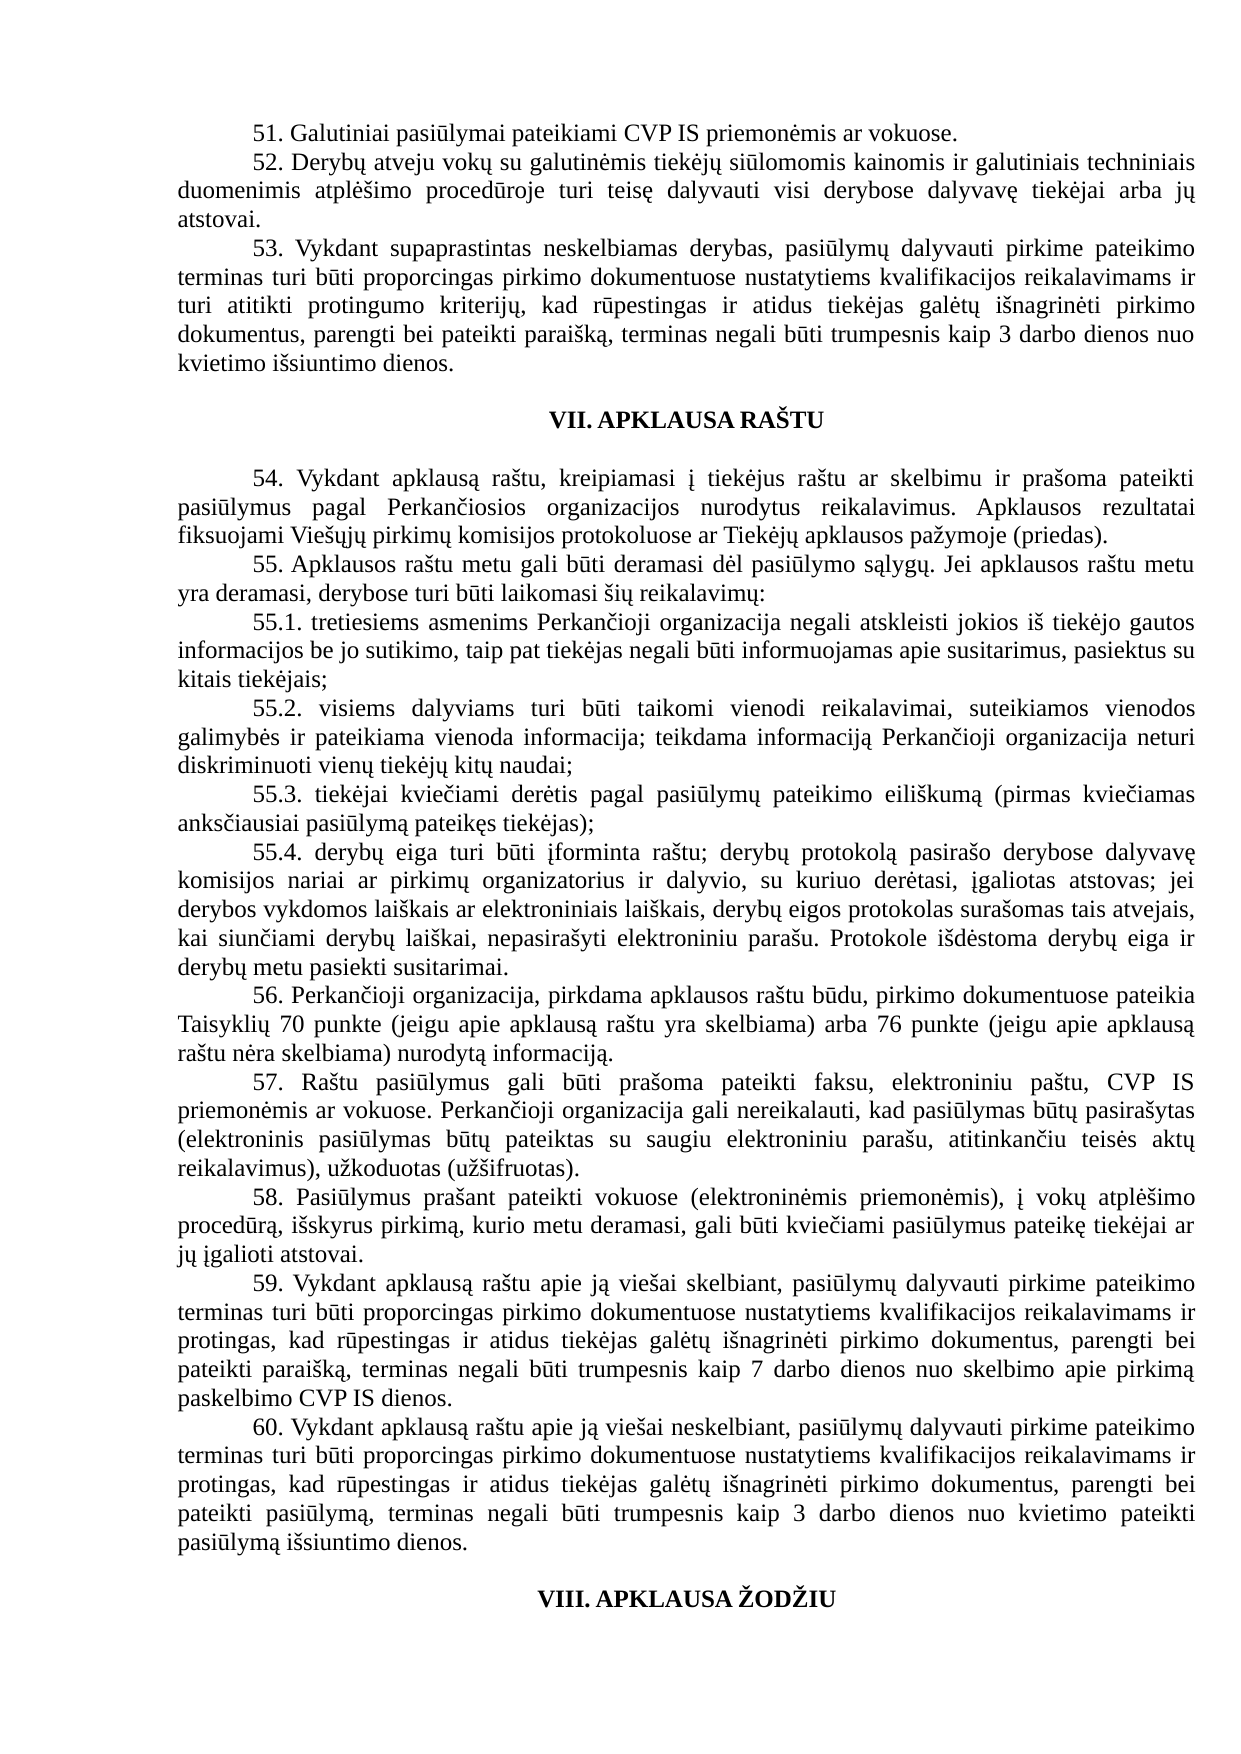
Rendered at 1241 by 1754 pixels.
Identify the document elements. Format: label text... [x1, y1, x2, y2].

text VIII. APKLAUSA ŽODŽIU [177, 1584, 1196, 1613]
text VII. APKLAUSA RAŠTU [177, 406, 1196, 434]
text 57. Raštu pasiūlymus gali būti prašoma pateikti faksu, elektroniniu paštu, CVP IS priemonėmis ar vokuose. Perkančioji organizacija gali nereikalauti, kad pasiūlymas būtų pasirašytas (elektroninis pasiūlymas būtų pateiktas su saugiu elektroniniu parašu, atitinkančiu teisės aktų reikalavimus), užkoduotas (užšifruotas). [177, 1067, 1196, 1182]
text 52. Derybų atveju vokų su galutinėmis tiekėjų siūlomomis kainomis ir galutiniais techniniais duomenimis atplėšimo procedūroje turi teisę dalyvauti visi derybose dalyvavę tiekėjai arba jų atstovai. [177, 147, 1196, 233]
text 51. Galutiniai pasiūlymai pateikiami CVP IS priemonėmis ar vokuose. [177, 118, 1196, 147]
text 55.1. tretiesiems asmenims Perkančioji organizacija negali atskleisti jokios iš tiekėjo gautos informacijos be jo sutikimo, taip pat tiekėjas negali būti informuojamas apie susitarimus, pasiektus su kitais tiekėjais; [177, 607, 1196, 693]
text 54. Vykdant apklausą raštu, kreipiamasi į tiekėjus raštu ar skelbimu ir prašoma pateikti pasiūlymus pagal Perkančiosios organizacijos nurodytus reikalavimus. Apklausos rezultatai fiksuojami Viešųjų pirkimų komisijos protokoluose ar Tiekėjų apklausos pažymoje (priedas). [177, 463, 1196, 549]
text 59. Vykdant apklausą raštu apie ją viešai skelbiant, pasiūlymų dalyvauti pirkime pateikimo terminas turi būti proporcingas pirkimo dokumentuose nustatytiems kvalifikacijos reikalavimams ir protingas, kad rūpestingas ir atidus tiekėjas galėtų išnagrinėti pirkimo dokumentus, parengti bei pateikti paraišką, terminas negali būti trumpesnis kaip 7 darbo dienos nuo skelbimo apie pirkimą paskelbimo CVP IS dienos. [177, 1268, 1196, 1412]
text 55.4. derybų eiga turi būti įforminta raštu; derybų protokolą pasirašo derybose dalyvavę komisijos nariai ar pirkimų organizatorius ir dalyvio, su kuriuo derėtasi, įgaliotas atstovas; jei derybos vykdomos laiškais ar elektroniniais laiškais, derybų eigos protokolas surašomas tais atvejais, kai siunčiami derybų laiškai, nepasirašyti elektroniniu parašu. Protokole išdėstoma derybų eiga ir derybų metu pasiekti susitarimai. [177, 837, 1196, 981]
text 55.3. tiekėjai kviečiami derėtis pagal pasiūlymų pateikimo eiliškumą (pirmas kviečiamas anksčiausiai pasiūlymą pateikęs tiekėjas); [177, 779, 1196, 837]
text 58. Pasiūlymus prašant pateikti vokuose (elektroninėmis priemonėmis), į vokų atplėšimo procedūrą, išskyrus pirkimą, kurio metu deramasi, gali būti kviečiami pasiūlymus pateikę tiekėjai ar jų įgalioti atstovai. [177, 1182, 1196, 1268]
text 53. Vykdant supaprastintas neskelbiamas derybas, pasiūlymų dalyvauti pirkime pateikimo terminas turi būti proporcingas pirkimo dokumentuose nustatytiems kvalifikacijos reikalavimams ir turi atitikti protingumo kriterijų, kad rūpestingas ir atidus tiekėjas galėtų išnagrinėti pirkimo dokumentus, parengti bei pateikti paraišką, terminas negali būti trumpesnis kaip 3 darbo dienos nuo kvietimo išsiuntimo dienos. [177, 233, 1196, 377]
text 55. Apklausos raštu metu gali būti deramasi dėl pasiūlymo sąlygų. Jei apklausos raštu metu yra deramasi, derybose turi būti laikomasi šių reikalavimų: [177, 549, 1196, 607]
text 60. Vykdant apklausą raštu apie ją viešai neskelbiant, pasiūlymų dalyvauti pirkime pateikimo terminas turi būti proporcingas pirkimo dokumentuose nustatytiems kvalifikacijos reikalavimams ir protingas, kad rūpestingas ir atidus tiekėjas galėtų išnagrinėti pirkimo dokumentus, parengti bei pateikti pasiūlymą, terminas negali būti trumpesnis kaip 3 darbo dienos nuo kvietimo pateikti pasiūlymą išsiuntimo dienos. [177, 1412, 1196, 1556]
text 56. Perkančioji organizacija, pirkdama apklausos raštu būdu, pirkimo dokumentuose pateikia Taisyklių 70 punkte (jeigu apie apklausą raštu yra skelbiama) arba 76 punkte (jeigu apie apklausą raštu nėra skelbiama) nurodytą informaciją. [177, 981, 1196, 1067]
text 55.2. visiems dalyviams turi būti taikomi vienodi reikalavimai, suteikiamos vienodos galimybės ir pateikiama vienoda informacija; teikdama informaciją Perkančioji organizacija neturi diskriminuoti vienų tiekėjų kitų naudai; [177, 693, 1196, 779]
